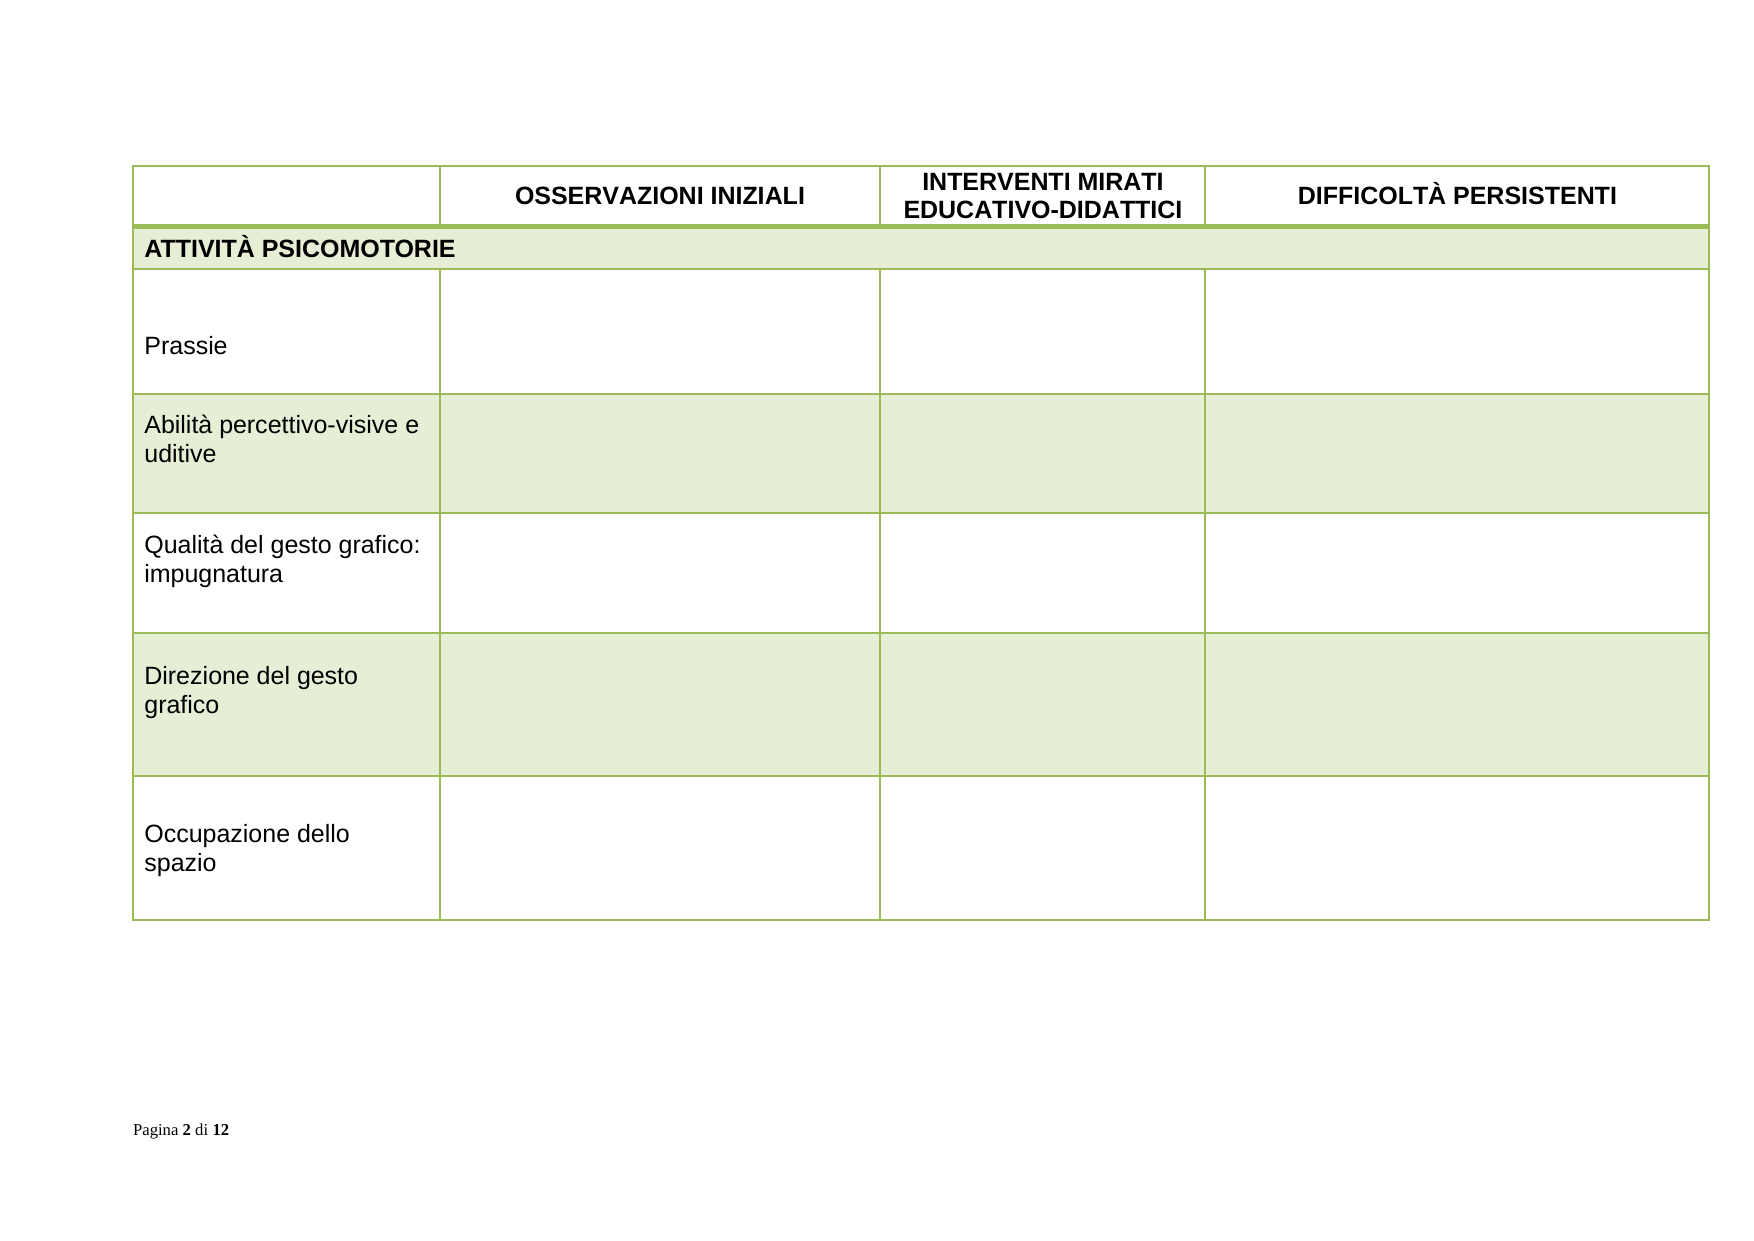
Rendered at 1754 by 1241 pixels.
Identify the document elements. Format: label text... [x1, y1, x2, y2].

table_header OSSERVAZIONI INIZIALI [441, 167, 879, 224]
table_cell Prassie [134, 270, 439, 393]
table_cell ATTIVITÀ PSICOMOTORIE [134, 229, 1708, 268]
table_cell [1206, 634, 1708, 775]
table_cell [1206, 270, 1708, 393]
table_cell [881, 777, 1204, 918]
table_cell [441, 634, 879, 775]
table_cell Abilità percettivo-visive e uditive [134, 395, 439, 512]
table_cell [441, 514, 879, 632]
table_cell [1206, 514, 1708, 632]
table_cell [881, 270, 1204, 393]
table_header [134, 167, 439, 224]
table_cell Occupazione dello spazio [134, 777, 439, 918]
table_cell [881, 395, 1204, 512]
table_cell [441, 270, 879, 393]
table_cell Direzione del gesto grafico [134, 634, 439, 775]
table_header INTERVENTI MIRATI EDUCATIVO-DIDATTICI [881, 167, 1204, 224]
table_cell Qualità del gesto grafico: impugnatura [134, 514, 439, 632]
table_cell [881, 634, 1204, 775]
table_cell [441, 395, 879, 512]
table_cell [1206, 395, 1708, 512]
table_header DIFFICOLTÀ PERSISTENTI [1206, 167, 1708, 224]
table_cell [881, 514, 1204, 632]
table_cell [1206, 777, 1708, 918]
table_cell [441, 777, 879, 918]
